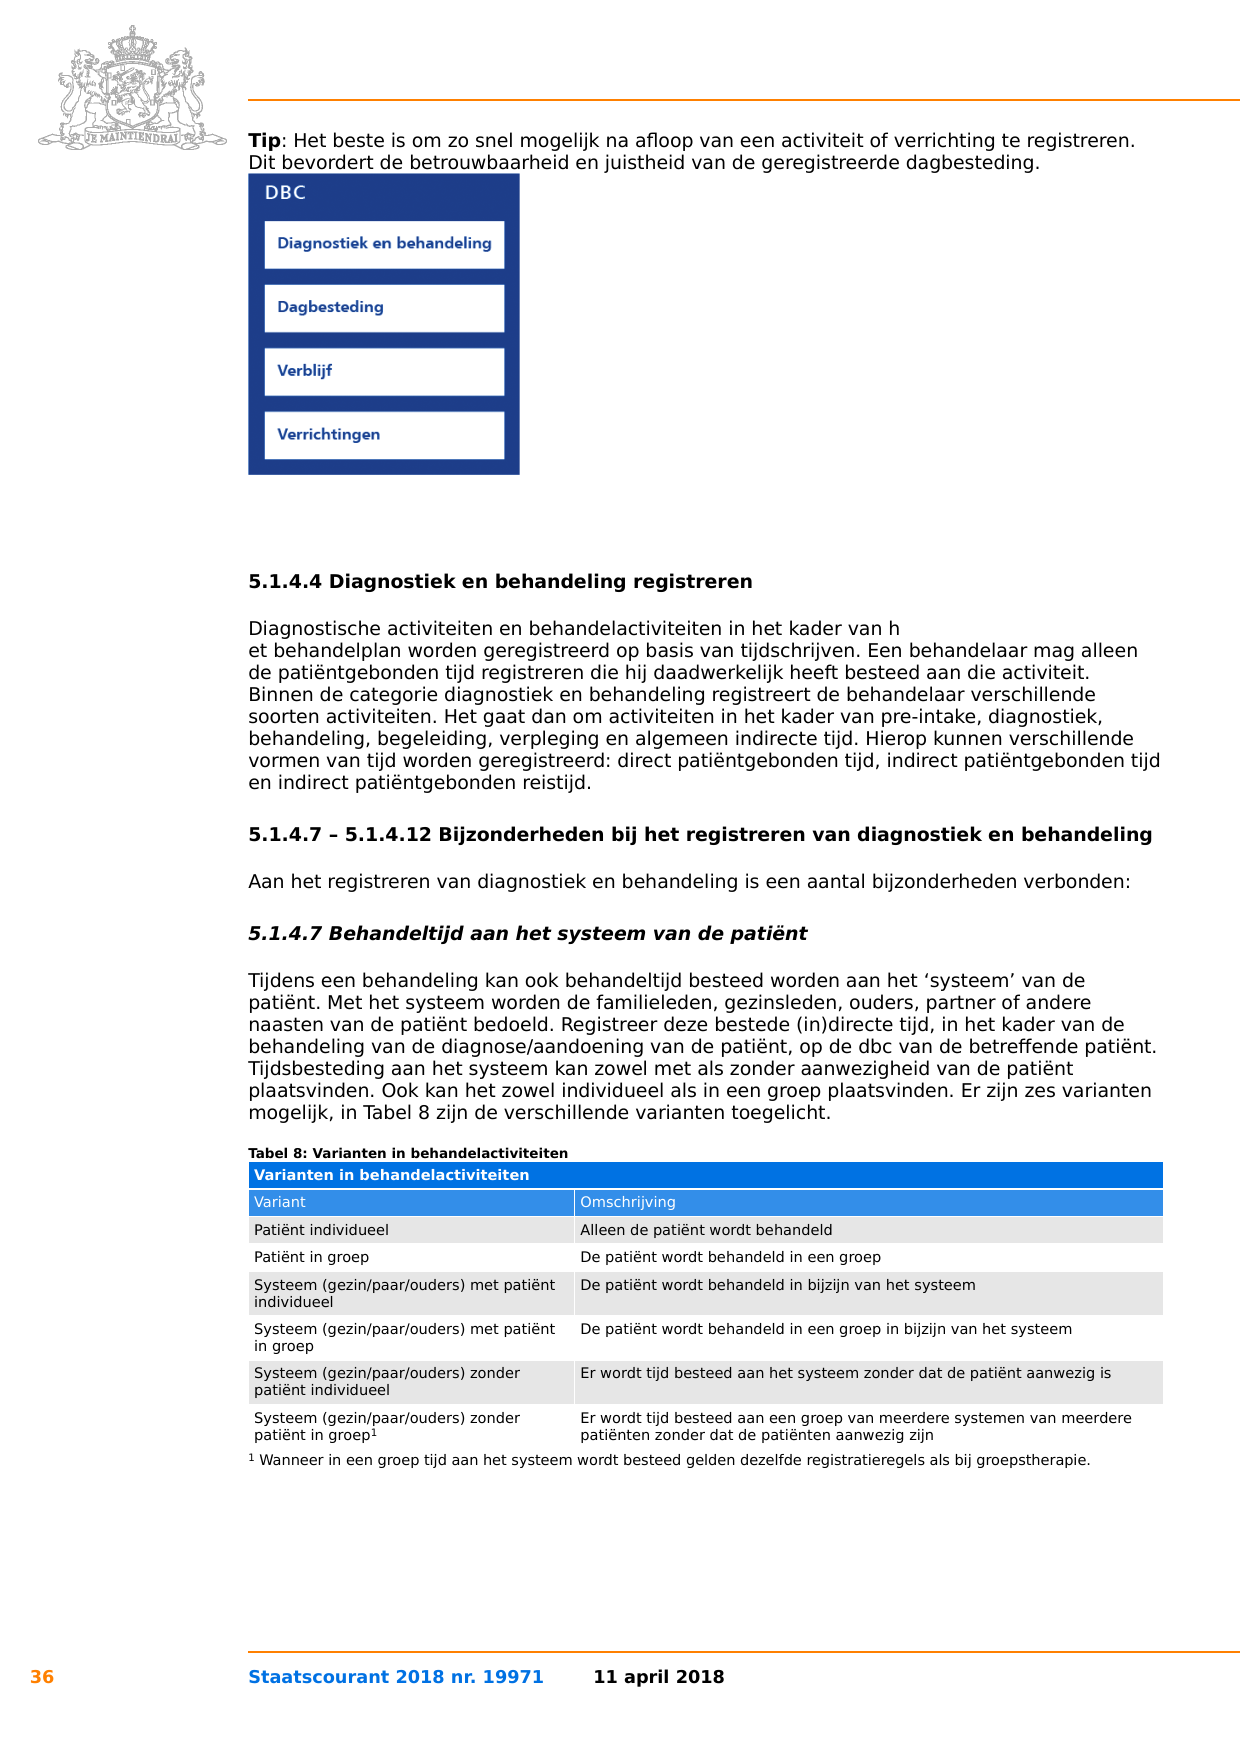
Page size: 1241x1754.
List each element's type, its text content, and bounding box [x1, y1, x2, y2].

text Diagnostische activiteiten en behandelactiviteiten in het kader van h [248, 618, 1163, 640]
table_cell Patiënt individueel [249, 1217, 574, 1243]
table_cell Patiënt in groep [249, 1244, 574, 1271]
table_cell Er wordt tijd besteed aan het systeem zonder dat de patiënt aanwezig is [575, 1361, 1163, 1404]
picture [38, 25, 227, 150]
text et behandelplan worden geregistreerd op basis van tijdschrijven. Een behandelaar mag alleen de patiëntgebonden tijd registreren die hij daadwerkelijk heeft besteed aan die activiteit. [248, 640, 1163, 684]
table_cell Systeem (gezin/paar/ouders) zonder patiënt in groep1 [249, 1405, 574, 1448]
subtitle 5.1.4.4 Diagnostiek en behandeling registreren [248, 571, 1163, 593]
table_cell Er wordt tijd besteed aan een groep van meerdere systemen van meerdere patiënten zonder dat de patiënten aanwezig zijn [575, 1405, 1163, 1448]
subtitle 5.1.4.7 Behandeltijd aan het systeem van de patiënt [248, 923, 1163, 945]
table_cell De patiënt wordt behandeld in een groep in bijzijn van het systeem [575, 1316, 1163, 1359]
table_cell De patiënt wordt behandeld in bijzijn van het systeem [575, 1272, 1163, 1315]
picture [248, 173, 520, 475]
table_cell Varianten in behandelactiviteiten [249, 1162, 1163, 1188]
table_cell 1 Wanneer in een groep tijd aan het systeem wordt besteed gelden dezelfde registratieregels als bij groepstherapie. [248, 1449, 1163, 1469]
table_cell Systeem (gezin/paar/ouders) met patiënt individueel [249, 1272, 574, 1315]
table_cell Systeem (gezin/paar/ouders) met patiënt in groep [249, 1316, 574, 1359]
table_cell Omschrijving [575, 1190, 1163, 1216]
table_header Tabel 8: Varianten in behandelactiviteiten [248, 1145, 1163, 1161]
text Aan het registreren van diagnostiek en behandeling is een aantal bijzonderheden verbonden: [248, 871, 1163, 893]
table_cell Alleen de patiënt wordt behandeld [575, 1217, 1163, 1243]
table_cell De patiënt wordt behandeld in een groep [575, 1244, 1163, 1271]
table_cell Variant [249, 1190, 574, 1216]
subtitle 5.1.4.7 – 5.1.4.12 Bijzonderheden bij het registreren van diagnostiek en behandeling [248, 824, 1163, 846]
text Tijdens een behandeling kan ook behandeltijd besteed worden aan het ‘systeem’ van de patiënt. Met het systeem worden de familieleden, gezinsleden, ouders, partner of andere naasten van de patiënt bedoeld. Registreer deze bestede (in)directe tijd, in het kader van de behandeling van de diagnose/aandoening van de patiënt, op de dbc van de betreffende patiënt. Tijdsbesteding aan het systeem kan zowel met als zonder aanwezigheid van de patiënt plaatsvinden. Ook kan het zowel individueel als in een groep plaatsvinden. Er zijn zes varianten mogelijk, in Tabel 8 zijn de verschillende varianten toegelicht. [248, 970, 1163, 1123]
table_cell Systeem (gezin/paar/ouders) zonder patiënt individueel [249, 1361, 574, 1404]
text Binnen de categorie diagnostiek en behandeling registreert de behandelaar verschillende soorten activiteiten. Het gaat dan om activiteiten in het kader van pre-intake, diagnostiek, behandeling, begeleiding, verpleging en algemeen indirecte tijd. Hierop kunnen verschillende vormen van tijd worden geregistreerd: direct patiëntgebonden tijd, indirect patiëntgebonden tijd en indirect patiëntgebonden reistijd. [248, 684, 1163, 794]
text Tip: Het beste is om zo snel mogelijk na afloop van een activiteit of verrichting te registreren. Dit bevordert de betrouwbaarheid en juistheid van de geregistreerde dagbesteding. [248, 130, 1163, 541]
